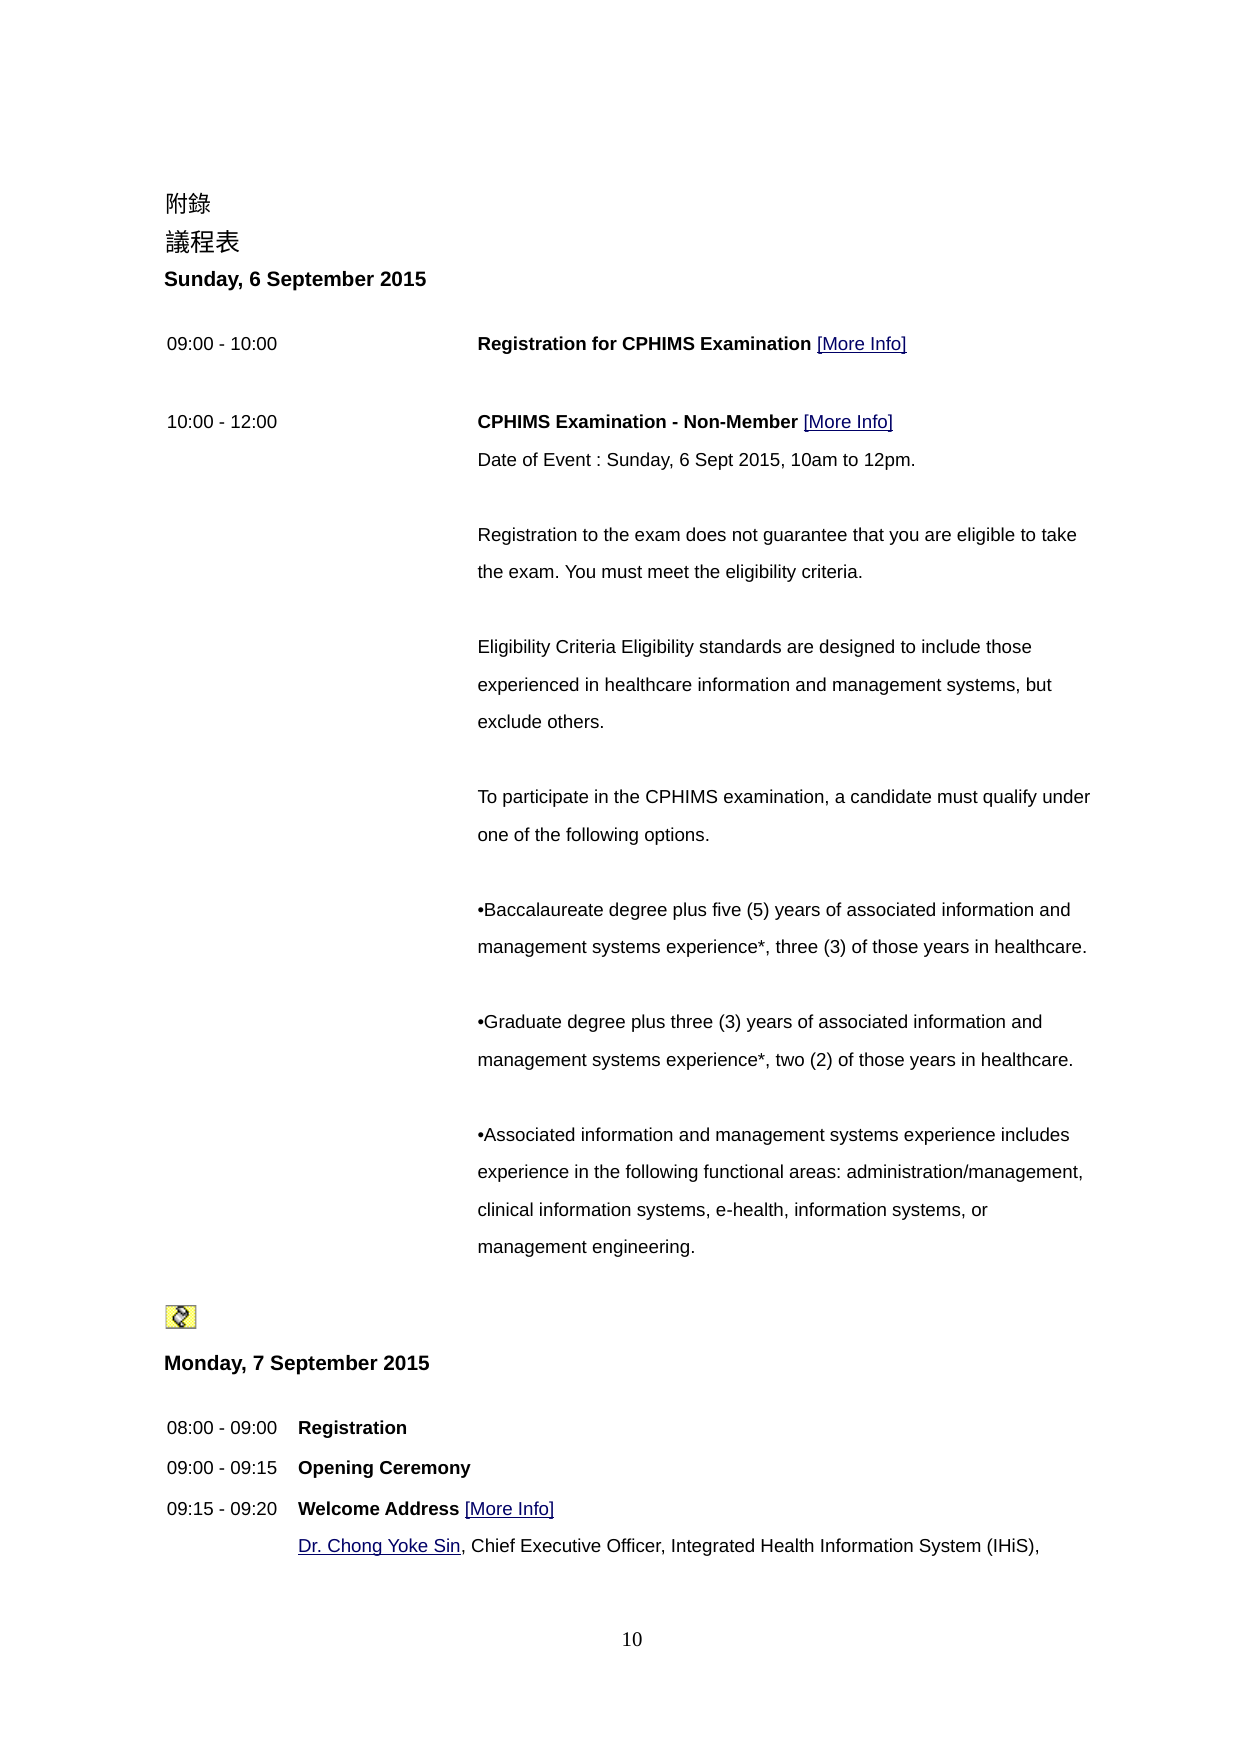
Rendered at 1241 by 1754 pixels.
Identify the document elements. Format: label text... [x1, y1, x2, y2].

table_cell [476, 300, 788, 324]
table_cell [296, 1383, 676, 1407]
table_cell [163, 300, 476, 324]
table_cell 09:00 - 10:00 [163, 324, 476, 402]
table_cell [676, 1383, 1101, 1407]
table_cell [163, 1383, 296, 1407]
text 議程表 [165, 222, 1098, 259]
table_cell Registration for CPHIMS Examination [More Info] [476, 324, 1101, 402]
table_cell CPHIMS Examination - Non-Member [More Info] Date of Event : Sunday, 6 Sept 2015, 10am to 12pm. Registration to the exam does not guarantee that you are eligible to take the exam. You must meet the eligibility criteria. Eligibility Criteria Eligibility standards are designed to include those experienced in healthcare information and management systems, but exclude others. To participate in the CPHIMS examination, a candidate must qualify under one of the following options. •Baccalaureate degree plus five (5) years of associated information and management systems experience*, three (3) of those years in healthcare. •Graduate degree plus three (3) years of associated information and management systems experience*, two (2) of those years in healthcare. •Associated information and management systems experience includes experience in the following functional areas: administration/management, clinical information systems, e-health, information systems, or management engineering. [476, 402, 1101, 1268]
table_cell 10:00 - 12:00 [163, 402, 476, 1268]
text 附錄 [165, 184, 1098, 222]
table_cell 09:15 - 09:20 [163, 1489, 296, 1567]
table_cell Opening Ceremony [296, 1448, 1101, 1488]
table_cell Welcome Address [More Info] Dr. Chong Yoke Sin, Chief Executive Officer, Integrated Health Information System (IHiS), [296, 1489, 1101, 1567]
table_cell 08:00 - 09:00 [163, 1407, 296, 1448]
picture [165, 1305, 197, 1329]
table_cell 09:00 - 09:15 [167, 1448, 296, 1488]
table_cell [788, 300, 1101, 324]
table_cell Registration [296, 1407, 1101, 1448]
table_header Monday, 7 September 2015 [163, 1343, 1101, 1383]
table_header Sunday, 6 September 2015 [163, 259, 1101, 300]
